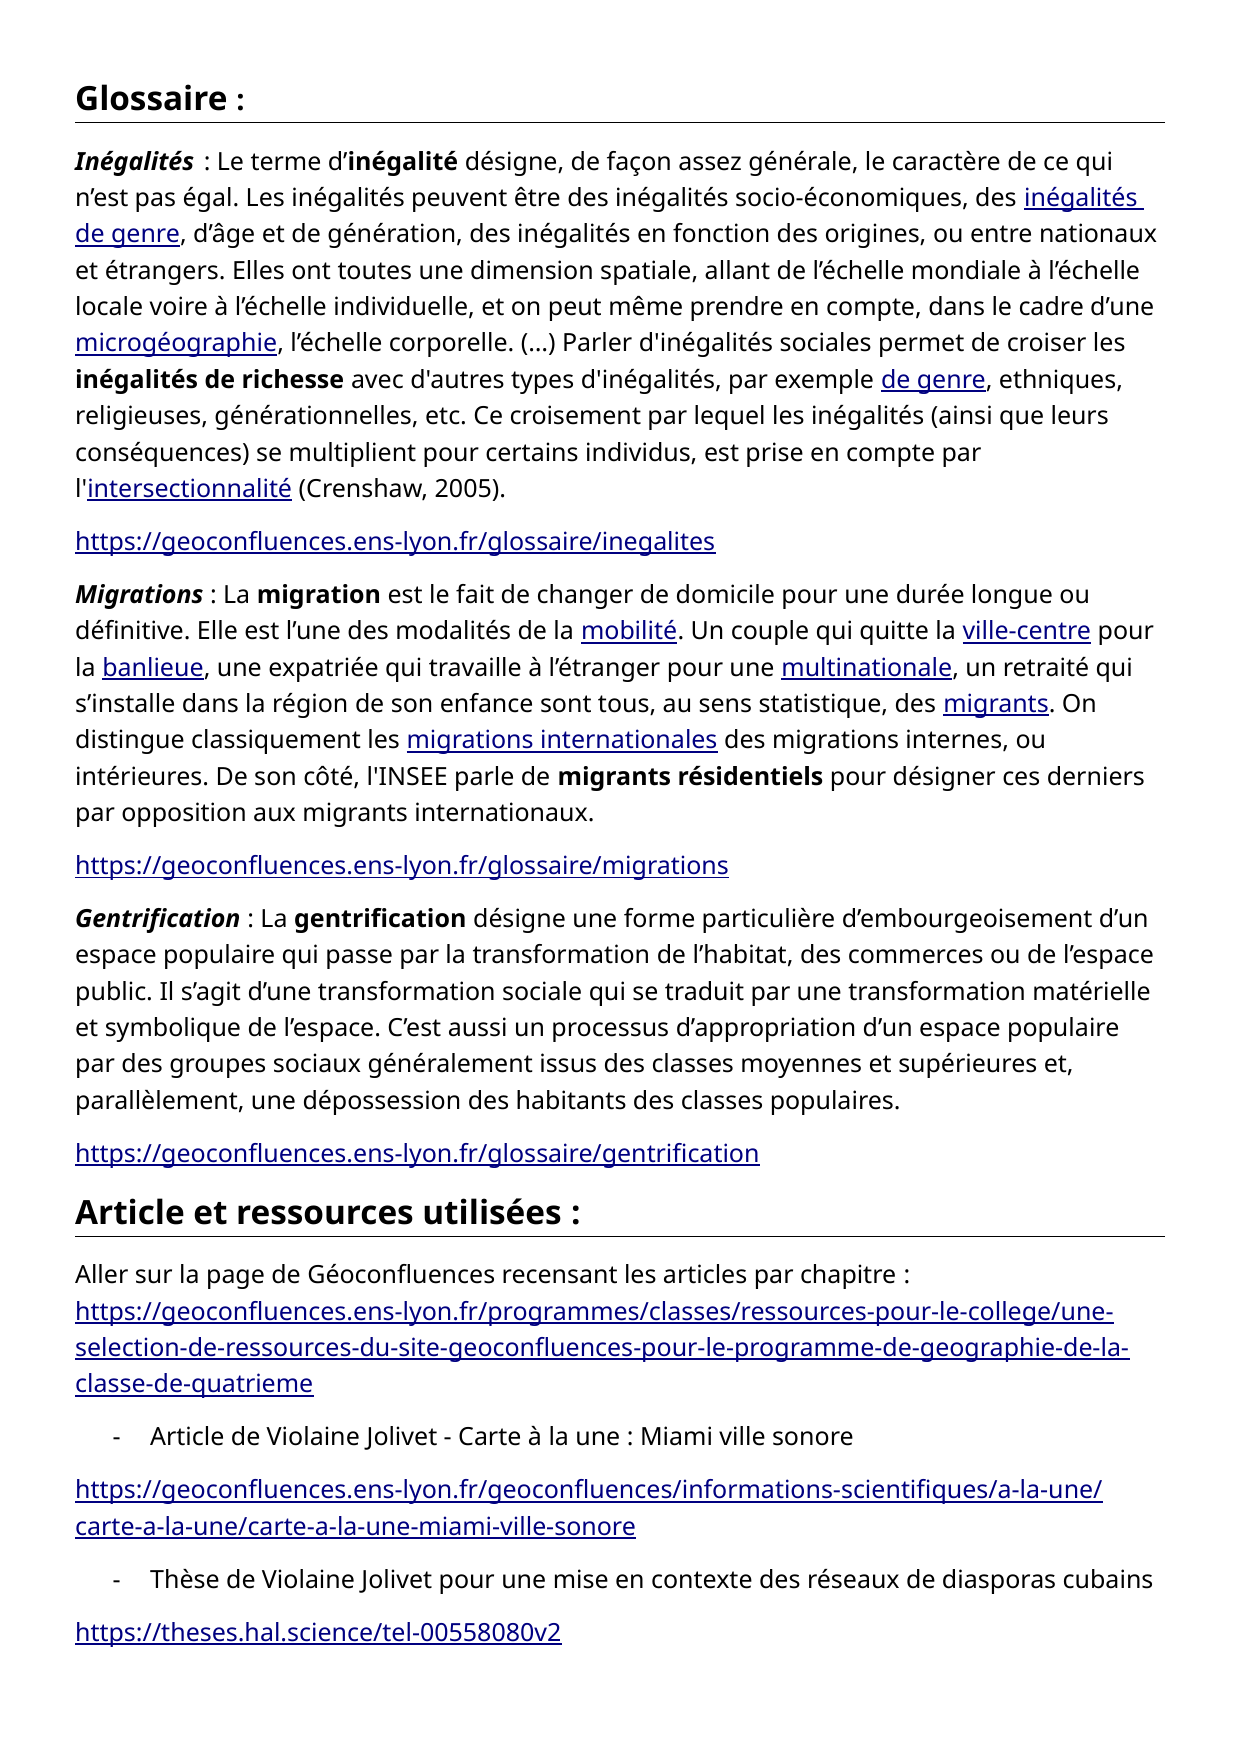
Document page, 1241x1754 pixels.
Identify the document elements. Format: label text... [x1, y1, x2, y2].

list Thèse de Violaine Jolivet pour une mise en contexte des réseaux de diasporas cubains [112, 1561, 1165, 1595]
text Aller sur la page de Géoconfluences recensant les articles par chapitre : https://geoconfluences.ens-lyon.fr/programmes/classes/ressources-pour-le-college/une-selection-de-ressources-du-site-geoconfluences-pour-le-programme-de-geographie-de-la-classe-de-quatrieme [75, 1257, 1165, 1400]
text https://geoconfluences.ens-lyon.fr/glossaire/inegalites [75, 523, 1165, 558]
text https://geoconfluences.ens-lyon.fr/geoconfluences/informations-scientifiques/a-la-une/carte-a-la-une/carte-a-la-une-miami-ville-sonore [75, 1472, 1165, 1542]
text Migrations : La migration est le fait de changer de domicile pour une durée longue ou définitive. Elle est l’une des modalités de la mobilité. Un couple qui quitte la ville-centre pour la banlieue, une expatriée qui travaille à l’étranger pour une multinationale, un retraité qui s’installe dans la région de son enfance sont tous, au sens statistique, des migrants. On distingue classiquement les migrations internationales des migrations internes, ou intérieures. De son côté, l'INSEE parle de migrants résidentiels pour désigner ces derniers par opposition aux migrants internationaux. [75, 577, 1165, 829]
text Inégalités : Le terme d’inégalité désigne, de façon assez générale, le caractère de ce qui n’est pas égal. Les inégalités peuvent être des inégalités socio-économiques, des inégalités de genre, d’âge et de génération, des inégalités en fonction des origines, ou entre nationaux et étrangers. Elles ont toutes une dimension spatiale, allant de l’échelle mondiale à l’échelle locale voire à l’échelle individuelle, et on peut même prendre en compte, dans le cadre d’une microgéographie, l’échelle corporelle. (…) Parler d'inégalités sociales permet de croiser les inégalités de richesse avec d'autres types d'inégalités, par exemple de genre, ethniques, religieuses, générationnelles, etc. Ce croisement par lequel les inégalités (ainsi que leurs conséquences) se multiplient pour certains individus, est prise en compte par l'intersectionnalité (Crenshaw, 2005). [75, 143, 1165, 504]
list Article de Violaine Jolivet - Carte à la une : Miami ville sonore [112, 1419, 1165, 1453]
text Article et ressources utilisées : [75, 1188, 1165, 1236]
text Glossaire : [75, 75, 1165, 122]
text Gentrification : La gentrification désigne une forme particulière d’embourgeoisement d’un espace populaire qui passe par la transformation de l’habitat, des commerces ou de l’espace public. Il s’agit d’une transformation sociale qui se traduit par une transformation matérielle et symbolique de l’espace. C’est aussi un processus d’appropriation d’un espace populaire par des groupes sociaux généralement issus des classes moyennes et supérieures et, parallèlement, une dépossession des habitants des classes populaires. [75, 901, 1165, 1117]
text https://theses.hal.science/tel-00558080v2 [75, 1614, 1165, 1648]
text https://geoconfluences.ens-lyon.fr/glossaire/gentrification [75, 1136, 1165, 1169]
text https://geoconfluences.ens-lyon.fr/glossaire/migrations [75, 848, 1165, 882]
